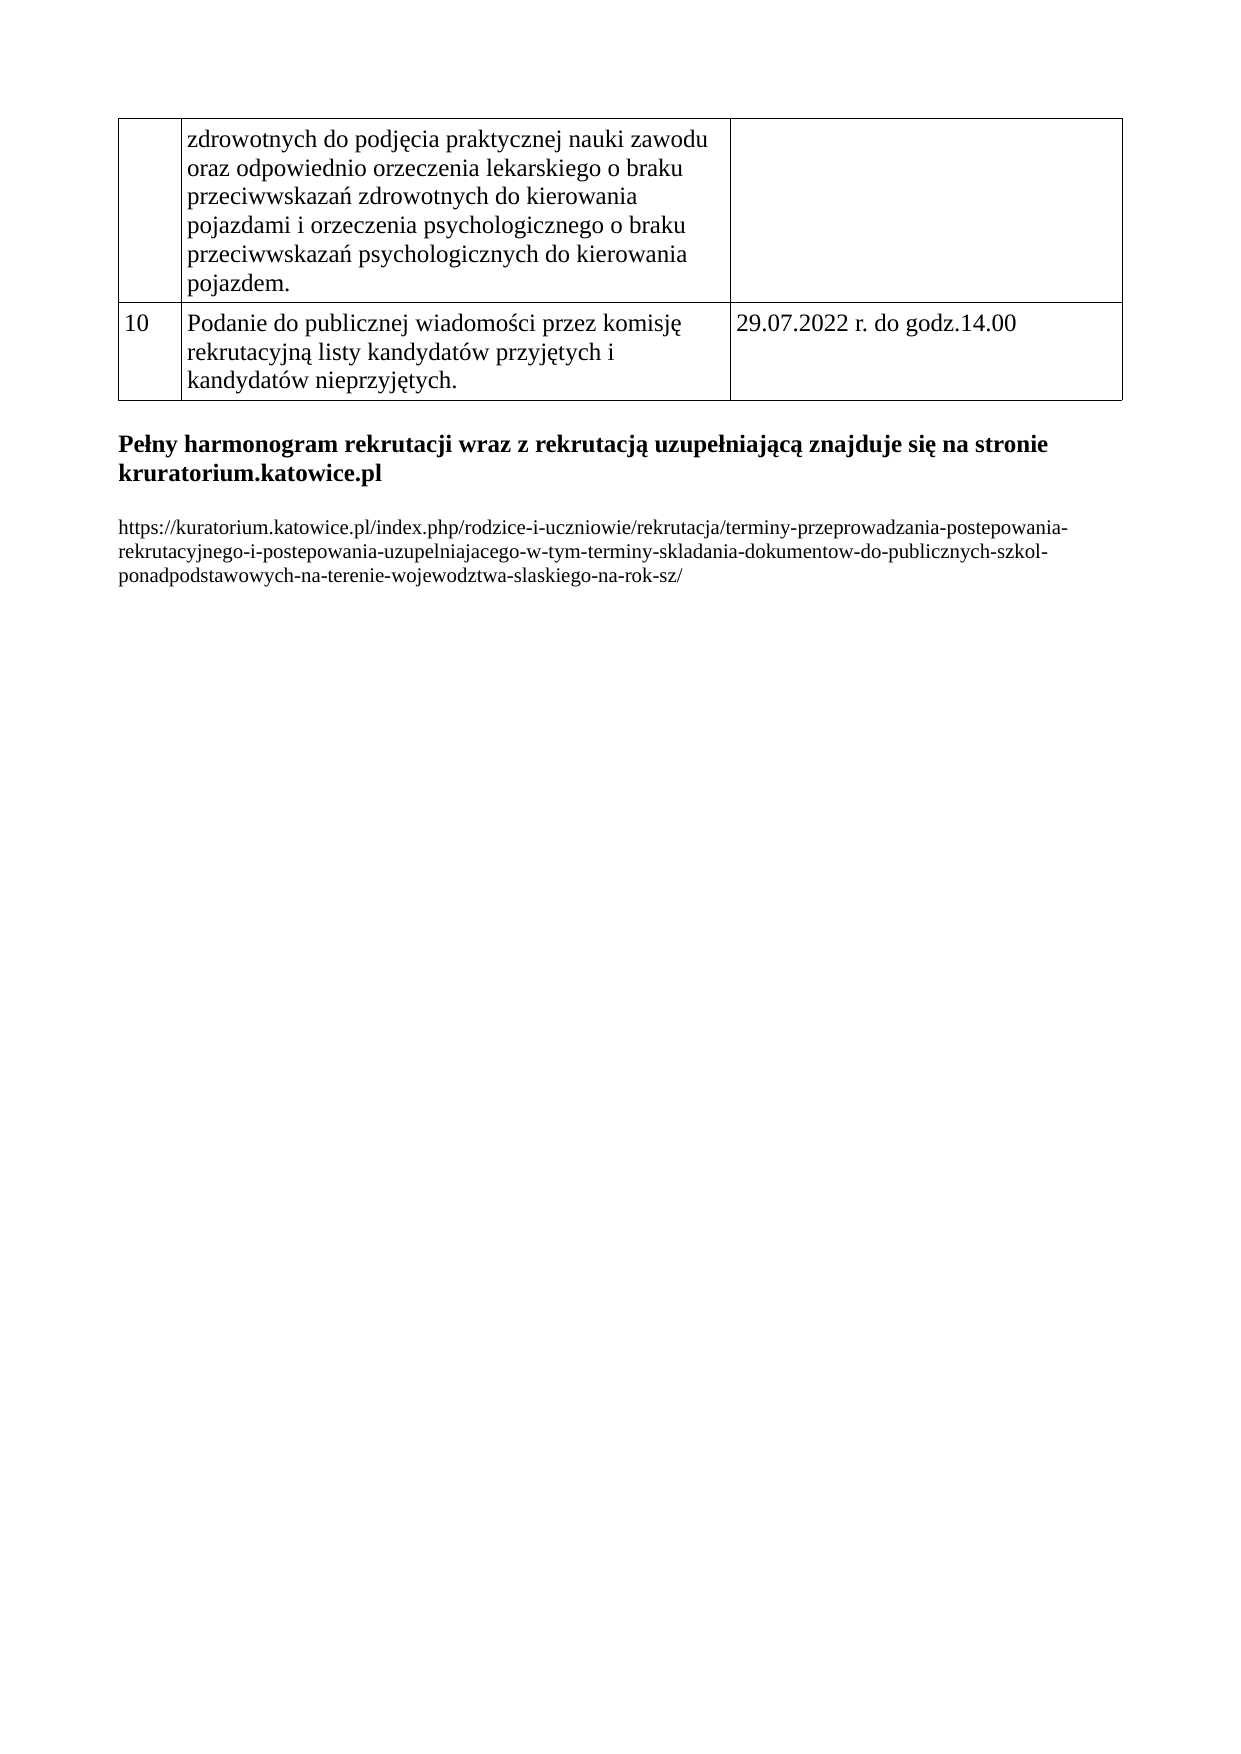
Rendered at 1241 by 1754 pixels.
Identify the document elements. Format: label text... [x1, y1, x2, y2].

text https://kuratorium.katowice.pl/index.php/rodzice-i-uczniowie/rekrutacja/terminy-przeprowadzania-postepowania-rekrutacyjnego-i-postepowania-uzupelniajacego-w-tym-terminy-skladania-dokumentow-do-publicznych-szkol-ponadpodstawowych-na-terenie-wojewodztwa-slaskiego-na-rok-sz/ [118, 515, 1122, 587]
table_cell zdrowotnych do podjęcia praktycznej nauki zawodu oraz odpowiednio orzeczenia lekarskiego o braku przeciwwskazań zdrowotnych do kierowania pojazdami i orzeczenia psychologicznego o braku przeciwwskazań psychologicznych do kierowania pojazdem. [182, 119, 730, 302]
table_cell Podanie do publicznej wiadomości przez komisję rekrutacyjną listy kandydatów przyjętych i kandydatów nieprzyjętych. [182, 303, 730, 400]
table_cell 10 [119, 303, 181, 400]
table_cell [731, 119, 1122, 302]
table_cell [119, 119, 181, 302]
text Pełny harmonogram rekrutacji wraz z rekrutacją uzupełniającą znajduje się na stronie kruratorium.katowice.pl [118, 429, 1122, 486]
table_cell 29.07.2022 r. do godz.14.00 [731, 303, 1122, 400]
